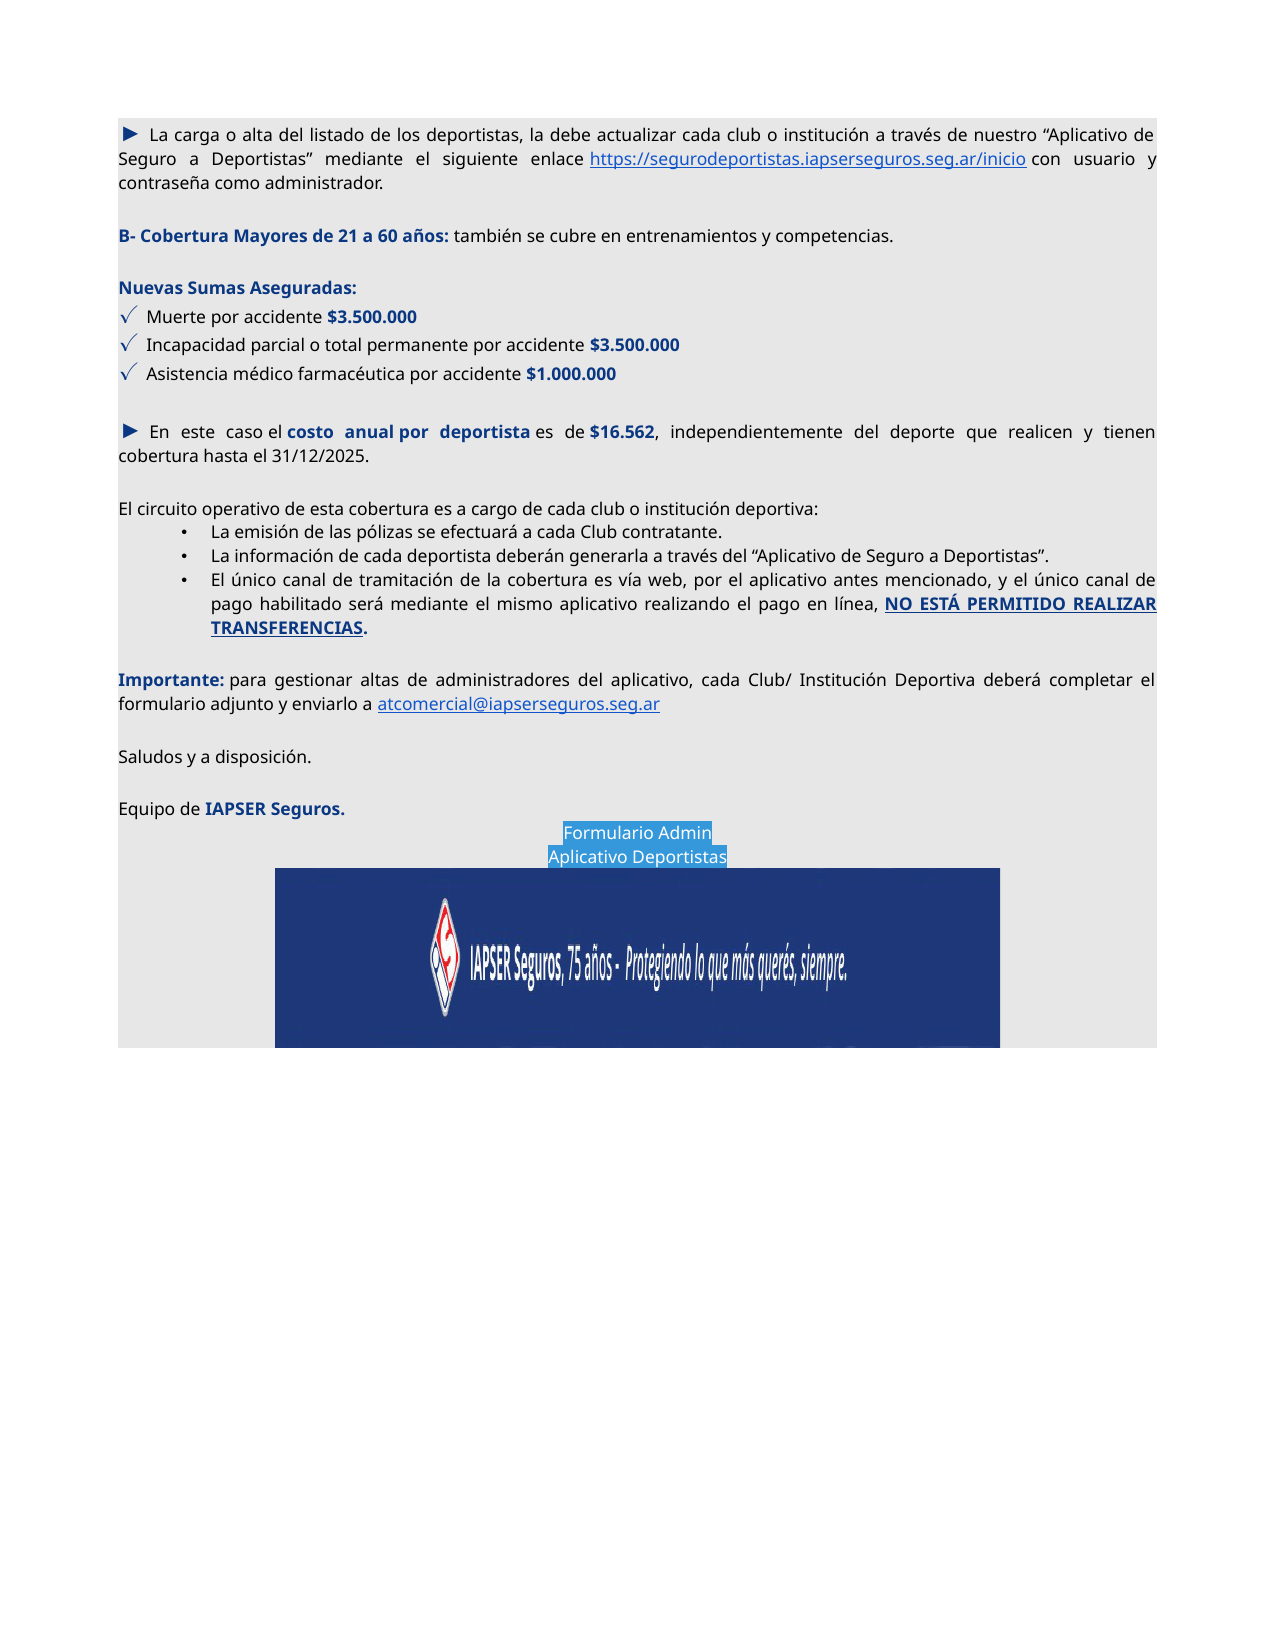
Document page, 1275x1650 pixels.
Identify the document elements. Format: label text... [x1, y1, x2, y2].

picture [275, 868, 1001, 1048]
table_header [118, 869, 275, 1047]
table_header [1001, 869, 1157, 1047]
table_header Aplicativo Deportistas [118, 845, 1157, 869]
table_header ► La carga o alta del listado de los deportistas, la debe actualizar cada club o institución a través de nuestro “Aplicativo de Seguro a Deportistas” mediante el siguiente enlace https://segurodeportistas.iapserseguros.seg.ar/inicio con usuario y contraseña como administrador. B- Cobertura Mayores de 21 a 60 años: también se cubre en entrenamientos y competencias. Nuevas Sumas Aseguradas: ✓ Muerte por accidente $3.500.000 ✓ Incapacidad parcial o total permanente por accidente $3.500.000 ✓ Asistencia médico farmacéutica por accidente $1.000.000 ► En este caso el costo anual por deportista es de $16.562, independientemente del deporte que realicen y tienen cobertura hasta el 31/12/2025. El circuito operativo de esta cobertura es a cargo de cada club o institución deportiva: La emisión de las pólizas se efectuará a cada Club contratante. La información de cada deportista deberán generarla a través del “Aplicativo de Seguro a Deportistas”. El único canal de tramitación de la cobertura es vía web, por el aplicativo antes mencionado, y el único canal de pago habilitado será mediante el mismo aplicativo realizando el pago en línea, NO ESTÁ PERMITIDO REALIZAR TRANSFERENCIAS. Importante: para gestionar altas de administradores del aplicativo, cada Club/ Institución Deportiva deberá completar el formulario adjunto y enviarlo a atcomercial@iapserseguros.seg.ar Saludos y a disposición. Equipo de IAPSER Seguros. [118, 118, 1157, 821]
table_header Formulario Admin [118, 821, 1157, 845]
